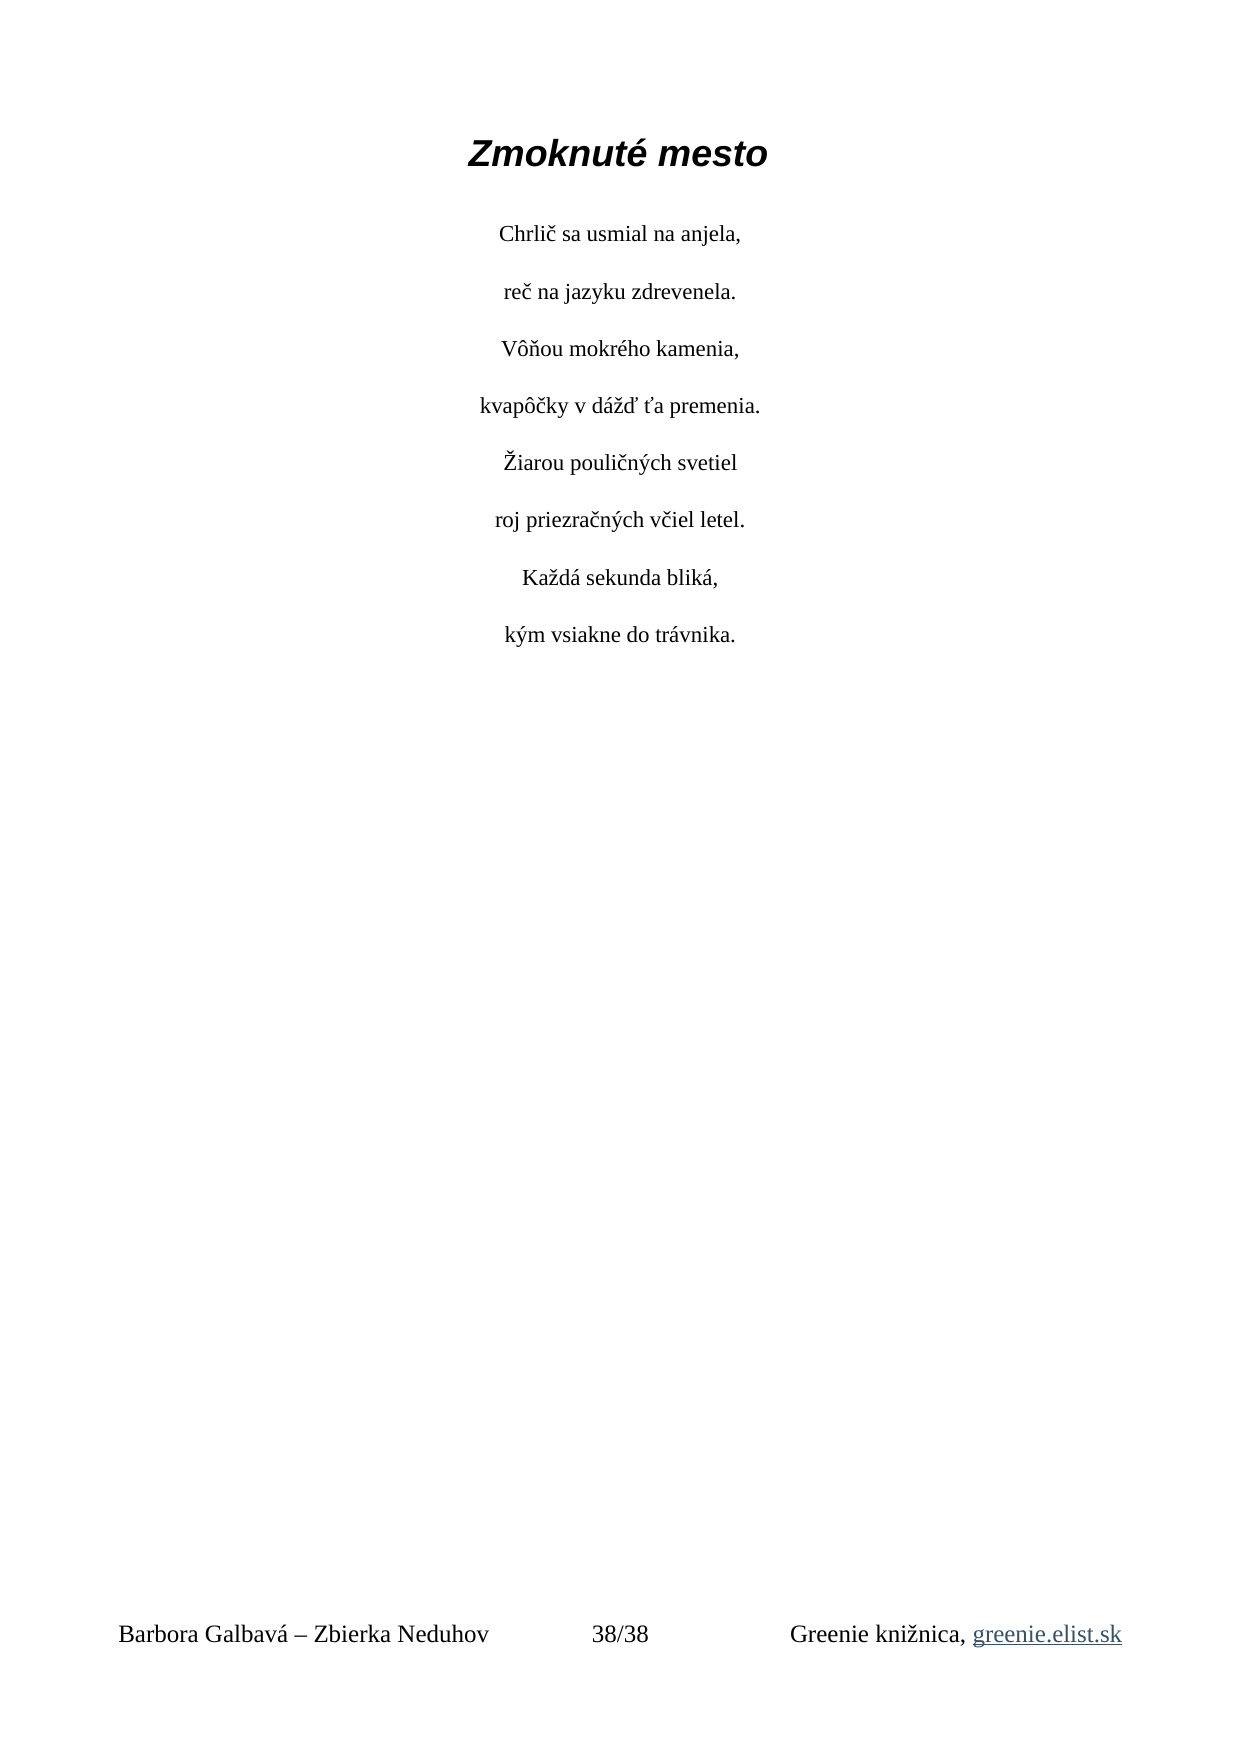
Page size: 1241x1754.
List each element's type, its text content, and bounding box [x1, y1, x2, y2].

text reč na jazyku zdrevenela. [106, 278, 1134, 304]
subtitle Zmoknuté mesto [106, 131, 1134, 174]
text Chrlič sa usmial na anjela, [106, 221, 1134, 247]
text Vôňou mokrého kamenia, [106, 335, 1134, 361]
text roj priezračných včiel letel. [106, 506, 1134, 533]
text Každá sekunda bliká, [106, 564, 1134, 590]
text kvapôčky v dážď ťa premenia. [106, 392, 1134, 418]
text kým vsiakne do trávnika. [106, 621, 1134, 647]
text Žiarou pouličných svetiel [106, 449, 1134, 476]
